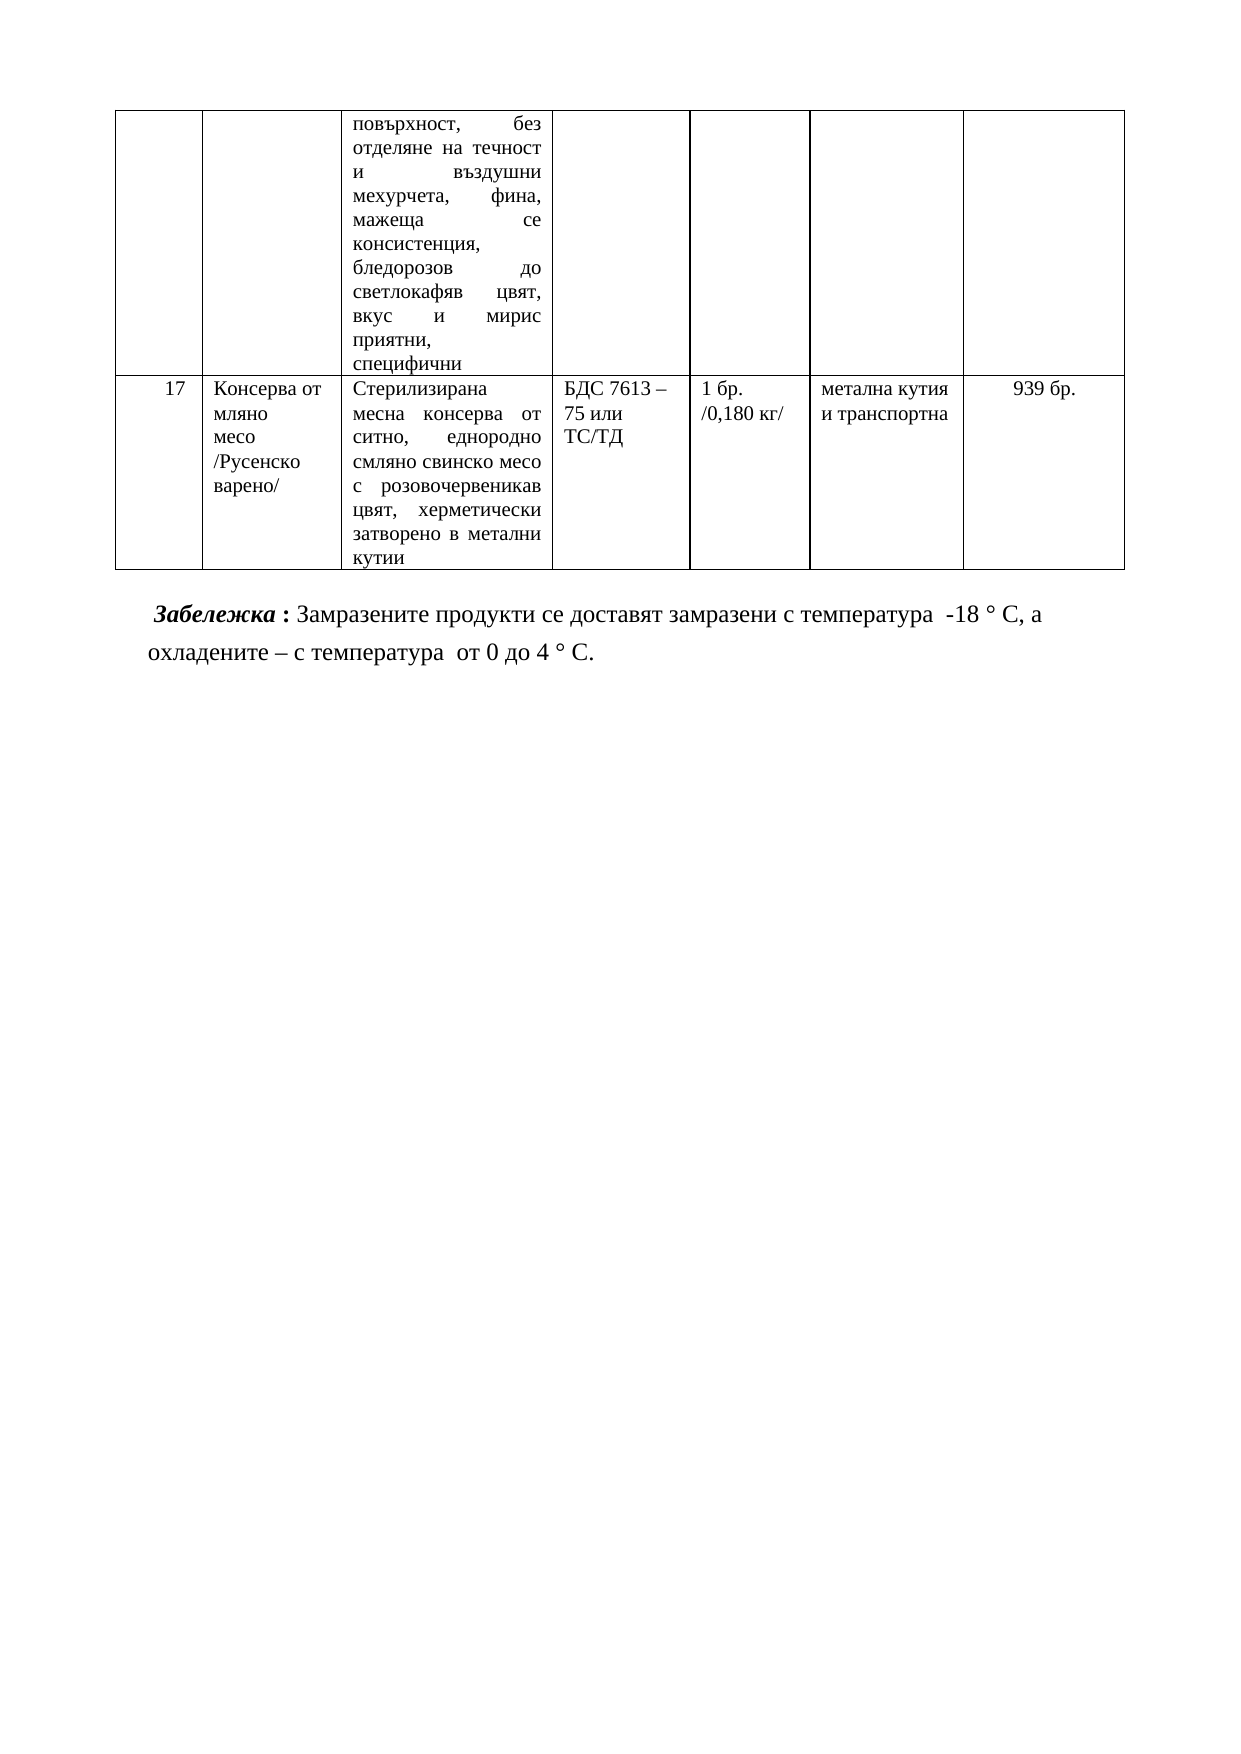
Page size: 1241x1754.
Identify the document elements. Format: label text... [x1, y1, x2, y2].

table_cell [964, 111, 1124, 375]
table_cell метална кутия и транспортна [811, 376, 963, 569]
table_cell [203, 111, 341, 375]
table_cell повърхност, без отделяне на течност и въздушни мехурчета, фина, мажеща се консистенция, бледорозов до светлокафяв цвят, вкус и мирис приятни, специфични [342, 111, 552, 375]
table_cell Стерилизирана месна консерва от ситно, еднородно смляно свинско месо с розовочервеникав цвят, херметически затворено в метални кутии [342, 376, 552, 569]
table_cell 939 бр. [964, 376, 1124, 569]
table_cell 1 бр. /0,180 кг/ [691, 376, 809, 569]
table_cell [811, 111, 963, 375]
table_cell 17 [116, 376, 202, 569]
table_cell [116, 111, 202, 375]
text Забележка : Замразените продукти се доставят замразени с температура -18 ° С, а охладените – с температура от 0 до 4 ° С. [148, 599, 1093, 675]
table_cell [553, 111, 689, 375]
table_cell Консерва от мляно месо /Русенско варено/ [203, 376, 341, 569]
table_cell [691, 111, 809, 375]
table_cell БДС 7613 – 75 или ТС/ТД [553, 376, 689, 569]
